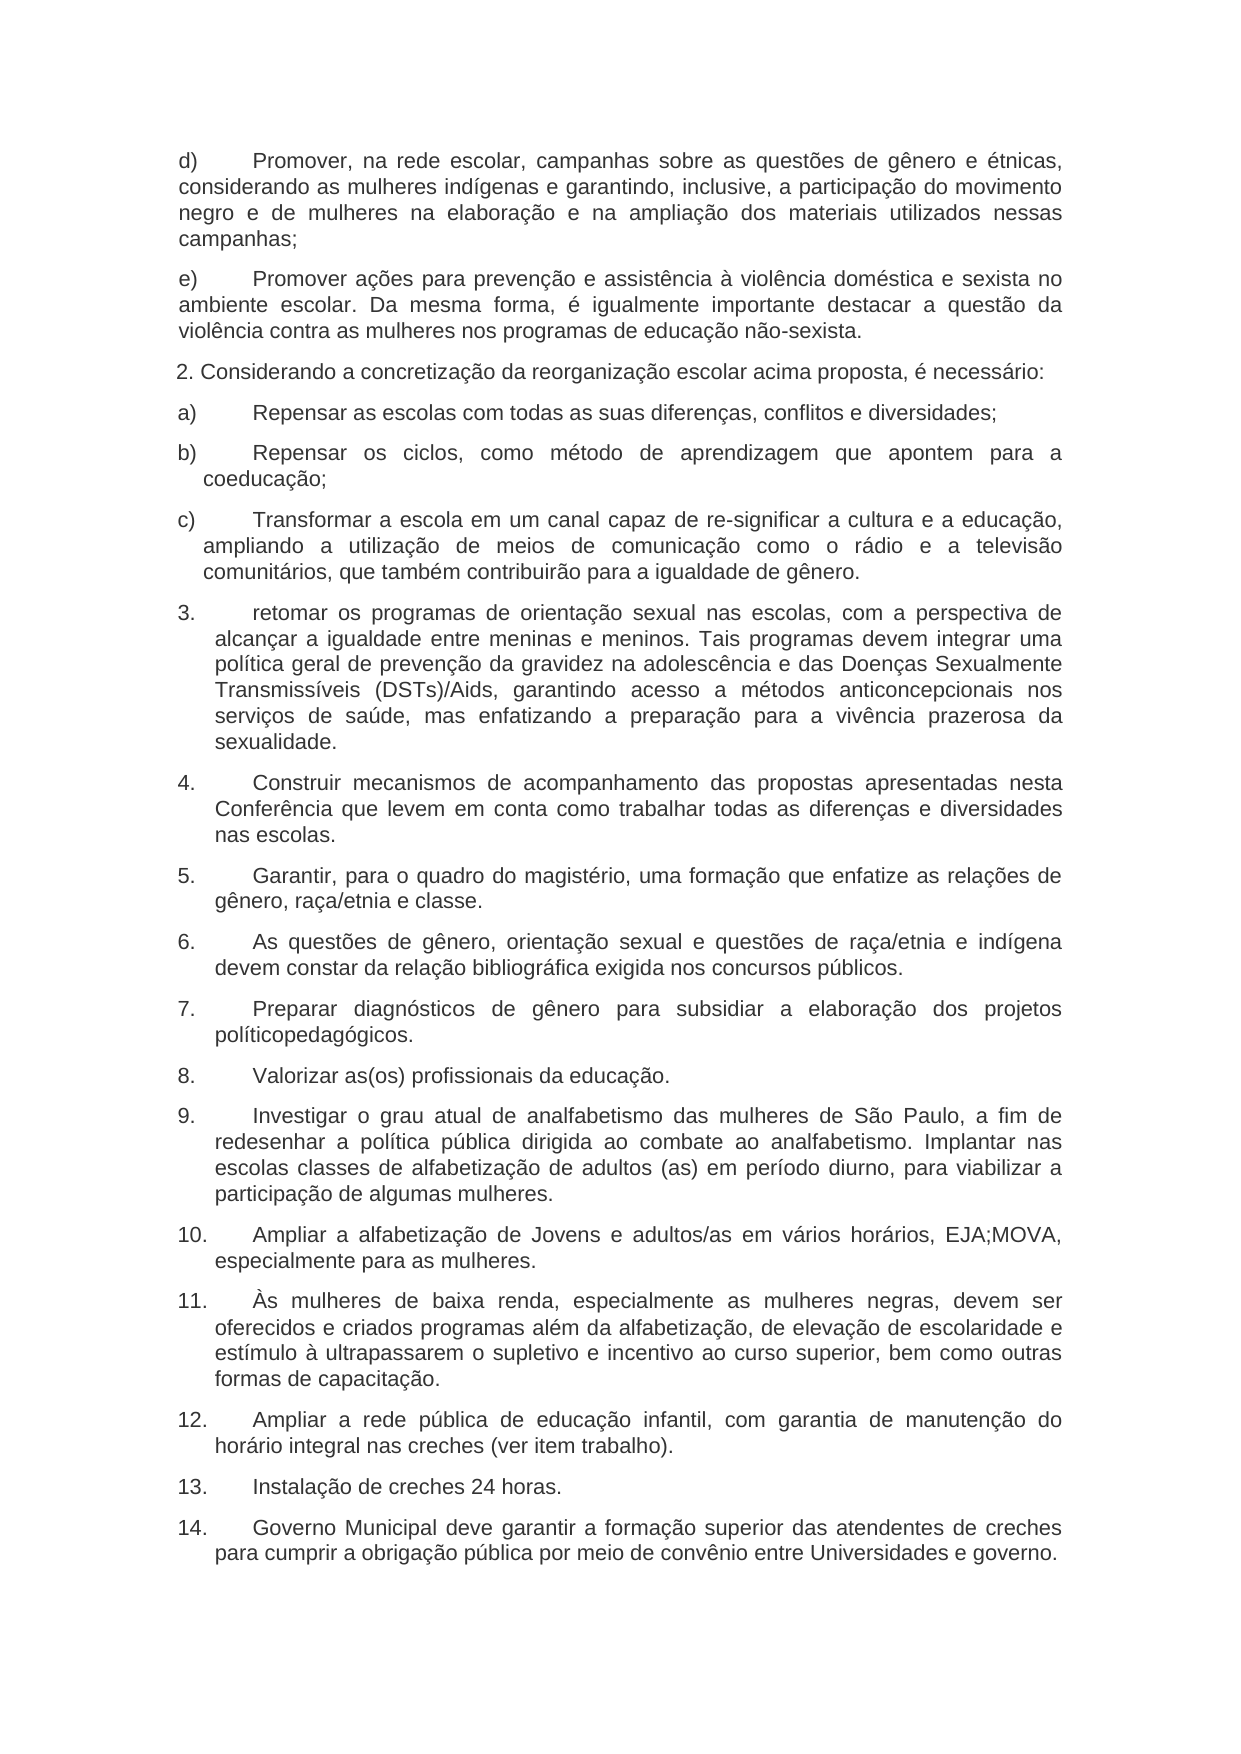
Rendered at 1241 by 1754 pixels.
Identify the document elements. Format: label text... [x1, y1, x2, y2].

list Construir mecanismos de acompanhamento das propostas apresentadas nesta Conferência que levem em conta como trabalhar todas as diferenças e diversidades nas escolas. [177, 770, 1064, 847]
list Ampliar a alfabetização de Jovens e adultos/as em vários horários, EJA;MOVA, especialmente para as mulheres. [177, 1222, 1064, 1273]
list Instalação de creches 24 horas. [177, 1474, 1064, 1499]
list Transformar a escola em um canal capaz de re-significar a cultura e a educação, ampliando a utilização de meios de comunicação como o rádio e a televisão comunitários, que também contribuirão para a igualdade de gênero. [177, 507, 1064, 584]
list Promover, na rede escolar, campanhas sobre as questões de gênero e étnicas, considerando as mulheres indígenas e garantindo, inclusive, a participação do movimento negro e de mulheres na elaboração e na ampliação dos materiais utilizados nessas campanhas; [178, 148, 1064, 251]
list Às mulheres de baixa renda, especialmente as mulheres negras, devem ser oferecidos e criados programas além da alfabetização, de elevação de escolaridade e estímulo à ultrapassarem o supletivo e incentivo ao curso superior, bem como outras formas de capacitação. [177, 1288, 1064, 1391]
list retomar os programas de orientação sexual nas escolas, com a perspectiva de alcançar a igualdade entre meninas e meninos. Tais programas devem integrar uma política geral de prevenção da gravidez na adolescência e das Doenças Sexualmente Transmissíveis (DSTs)/Aids, garantindo acesso a métodos anticoncepcionais nos serviços de saúde, mas enfatizando a preparação para a vivência prazerosa da sexualidade. [177, 599, 1064, 754]
list Repensar os ciclos, como método de aprendizagem que apontem para a coeducação; [177, 440, 1064, 491]
list Ampliar a rede pública de educação infantil, com garantia de manutenção do horário integral nas creches (ver item trabalho). [177, 1407, 1064, 1458]
list Investigar o grau atual de analfabetismo das mulheres de São Paulo, a fim de redesenhar a política pública dirigida ao combate ao analfabetismo. Implantar nas escolas classes de alfabetização de adultos (as) em período diurno, para viabilizar a participação de algumas mulheres. [177, 1103, 1064, 1206]
text 2. Considerando a concretização da reorganização escolar acima proposta, é necessário: [176, 359, 1064, 384]
list Preparar diagnósticos de gênero para subsidiar a elaboração dos projetos políticopedagógicos. [177, 996, 1064, 1047]
list Valorizar as(os) profissionais da educação. [177, 1062, 1064, 1088]
list Repensar as escolas com todas as suas diferenças, conflitos e diversidades; [177, 399, 1064, 425]
list Promover ações para prevenção e assistência à violência doméstica e sexista no ambiente escolar. Da mesma forma, é igualmente importante destacar a questão da violência contra as mulheres nos programas de educação não-sexista. [178, 266, 1064, 343]
list Garantir, para o quadro do magistério, uma formação que enfatize as relações de gênero, raça/etnia e classe. [177, 862, 1064, 914]
list As questões de gênero, orientação sexual e questões de raça/etnia e indígena devem constar da relação bibliográfica exigida nos concursos públicos. [177, 929, 1064, 980]
list Governo Municipal deve garantir a formação superior das atendentes de creches para cumprir a obrigação pública por meio de convênio entre Universidades e governo. [177, 1514, 1064, 1566]
